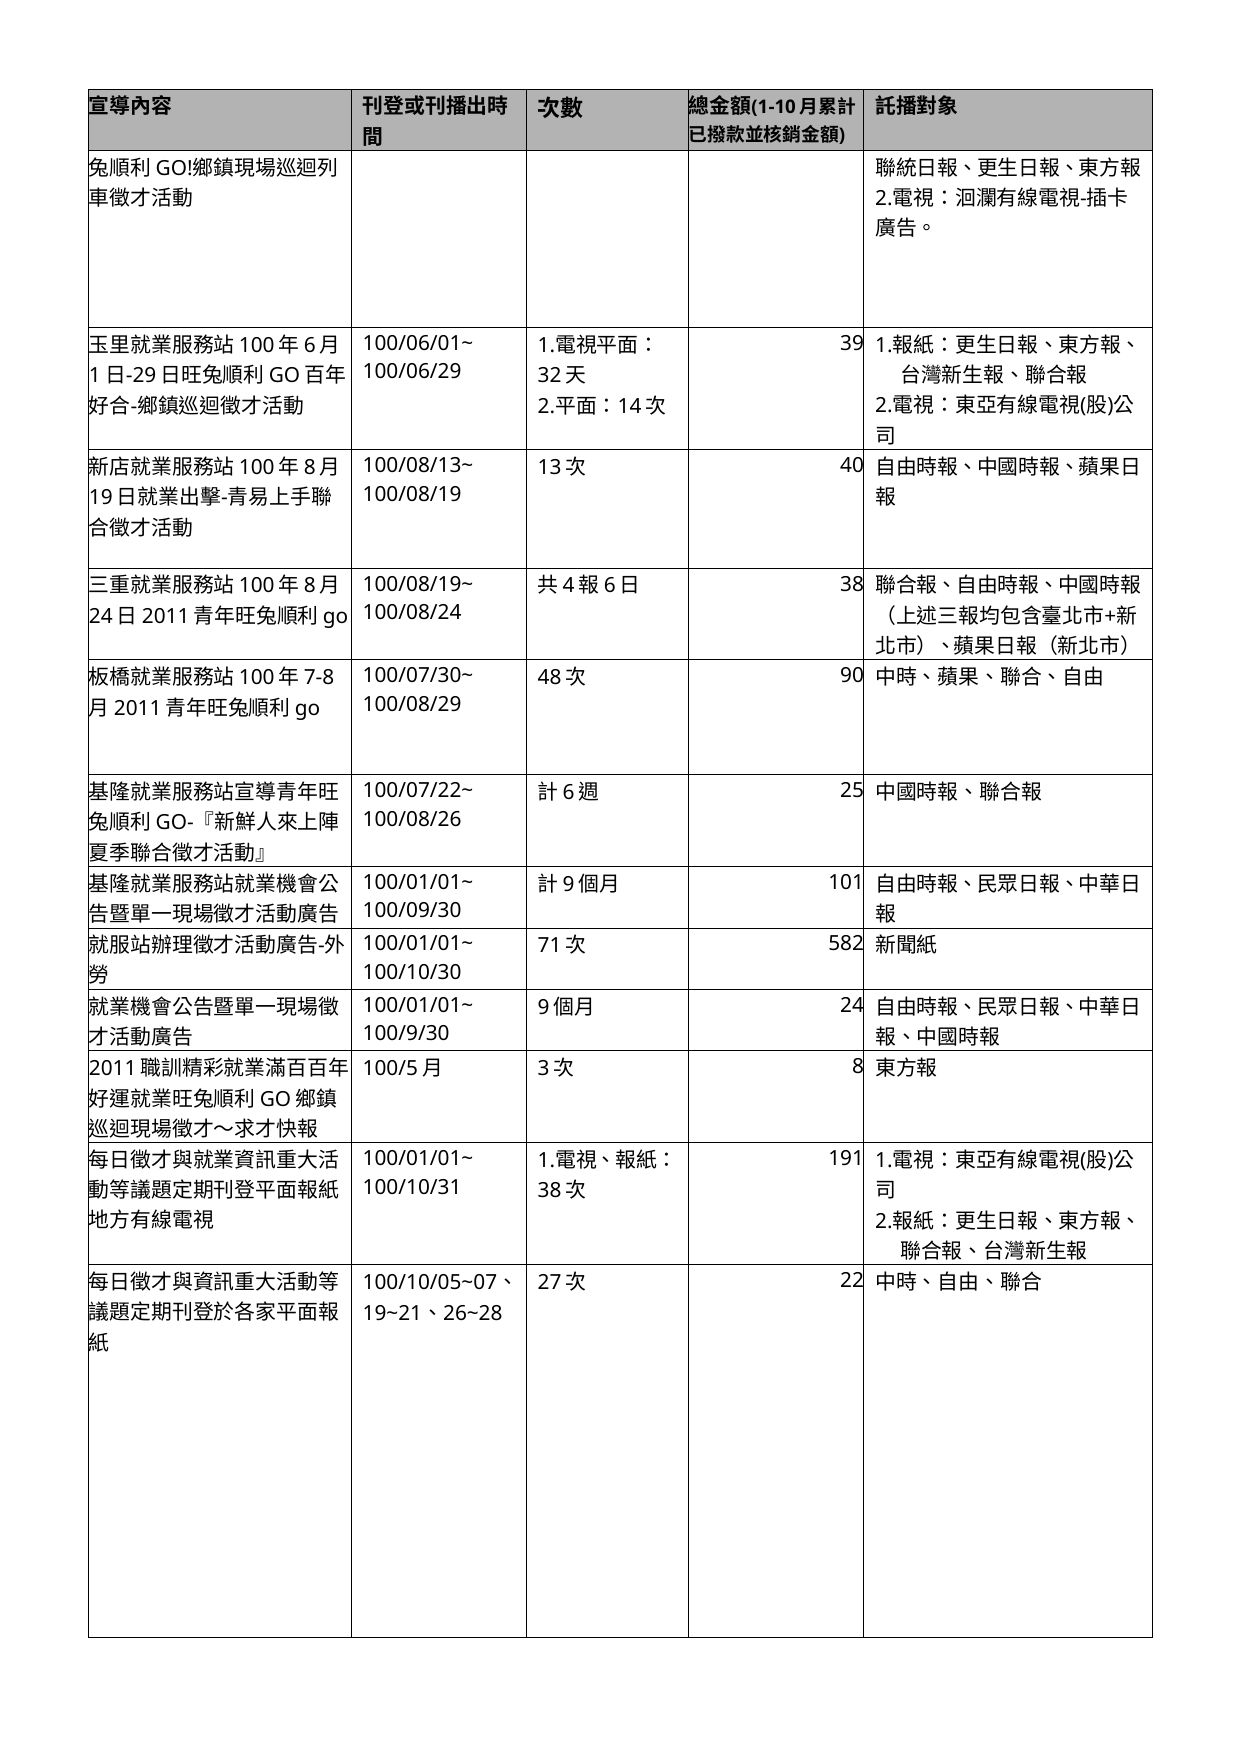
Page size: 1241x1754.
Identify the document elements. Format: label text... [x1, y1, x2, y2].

table_cell 100/01/01~ 100/09/30 [352, 867, 526, 927]
table_cell 100/10/05~07、19~21、26~28 [352, 1265, 526, 1637]
table_cell 9個月 [527, 990, 688, 1050]
table_cell 101 [689, 867, 863, 927]
table_cell 基隆就業服務站就業機會公告暨單一現場徵才活動廣告 [89, 867, 351, 927]
table_header 託播對象 [864, 90, 1152, 150]
table_cell 90 [689, 660, 863, 774]
table_cell 22 [689, 1265, 863, 1637]
table_header 刊登或刊播出時間 [352, 90, 526, 150]
table_cell 582 [689, 929, 863, 989]
table_cell [352, 151, 526, 327]
table_cell 27次 [527, 1265, 688, 1637]
table_cell 計6週 [527, 775, 688, 866]
table_cell 39 [689, 328, 863, 449]
table_cell [527, 151, 688, 327]
table_header 次數 [527, 90, 688, 150]
table_cell 中時、自由、聯合 [864, 1265, 1152, 1637]
table_header 總金額(1-10月累計已撥款並核銷金額) [689, 90, 863, 150]
table_cell 1.電視、報紙：38次 [527, 1143, 688, 1264]
table_cell 中國時報、聯合報 [864, 775, 1152, 866]
table_cell 自由時報、民眾日報、中華日報 [864, 867, 1152, 927]
table_cell 100/01/01~ 100/10/30 [352, 929, 526, 989]
table_cell [689, 151, 863, 327]
table_cell 25 [689, 775, 863, 866]
table_cell 100/01/01~ 100/9/30 [352, 990, 526, 1050]
table_cell 新店就業服務站100年8月19日就業出擊-青易上手聯合徵才活動 [89, 450, 351, 568]
table_cell 每日徵才與資訊重大活動等議題定期刊登於各家平面報紙 [89, 1265, 351, 1637]
table_cell 聯合報、自由時報、中國時報（上述三報均包含臺北市+新北市）、蘋果日報（新北市） [864, 569, 1152, 659]
table_cell 71次 [527, 929, 688, 989]
table_cell 新聞紙 [864, 929, 1152, 989]
table_cell 1.電視：東亞有線電視(股)公司 2.報紙：更生日報、東方報、聯合報、台灣新生報 [864, 1143, 1152, 1264]
table_cell 就服站辦理徵才活動廣告-外勞 [89, 929, 351, 989]
table_header 宣導內容 [89, 90, 351, 150]
table_cell 計9個月 [527, 867, 688, 927]
table_cell 基隆就業服務站宣導青年旺兔順利GO-『新鮮人來上陣夏季聯合徵才活動』 [89, 775, 351, 866]
table_cell 24 [689, 990, 863, 1050]
table_cell 東方報 [864, 1051, 1152, 1142]
table_cell 聯統日報、更生日報、東方報 2.電視：洄瀾有線電視-插卡廣告。 [864, 151, 1152, 327]
table_cell 1.報紙：更生日報、東方報、台灣新生報、聯合報 2.電視：東亞有線電視(股)公司 [864, 328, 1152, 449]
table_cell 1.電視平面：32天 2.平面：14次 [527, 328, 688, 449]
table_cell 板橋就業服務站100年7-8月2011青年旺兔順利go [89, 660, 351, 774]
table_cell 自由時報、中國時報、蘋果日報 [864, 450, 1152, 568]
table_cell 100/06/01~ 100/06/29 [352, 328, 526, 449]
table_cell 中時、蘋果、聯合、自由 [864, 660, 1152, 774]
table_cell 8 [689, 1051, 863, 1142]
table_cell 13次 [527, 450, 688, 568]
table_cell 三重就業服務站100年8月24日2011青年旺兔順利go [89, 569, 351, 659]
table_cell 191 [689, 1143, 863, 1264]
table_cell 100/08/13~ 100/08/19 [352, 450, 526, 568]
table_cell 100/08/19~ 100/08/24 [352, 569, 526, 659]
table_cell 共4報6日 [527, 569, 688, 659]
table_cell 玉里就業服務站100年6月1日-29日旺兔順利GO百年好合-鄉鎮巡迴徵才活動 [89, 328, 351, 449]
table_cell 100/5月 [352, 1051, 526, 1142]
table_cell 就業機會公告暨單一現場徵才活動廣告 [89, 990, 351, 1050]
table_cell 40 [689, 450, 863, 568]
table_cell 自由時報、民眾日報、中華日報、中國時報 [864, 990, 1152, 1050]
table_cell 100/01/01~ 100/10/31 [352, 1143, 526, 1264]
table_cell 2011職訓精彩就業滿百百年好運就業旺兔順利GO鄉鎮巡迴現場徵才～求才快報 [89, 1051, 351, 1142]
table_cell 38 [689, 569, 863, 659]
table_cell 100/07/30~ 100/08/29 [352, 660, 526, 774]
table_cell 每日徵才與就業資訊重大活動等議題定期刊登平面報紙地方有線電視 [89, 1143, 351, 1264]
table_cell 3次 [527, 1051, 688, 1142]
table_cell 100/07/22~ 100/08/26 [352, 775, 526, 866]
table_cell 48次 [527, 660, 688, 774]
table_cell 兔順利GO!鄉鎮現場巡迴列車徵才活動 [89, 151, 351, 327]
